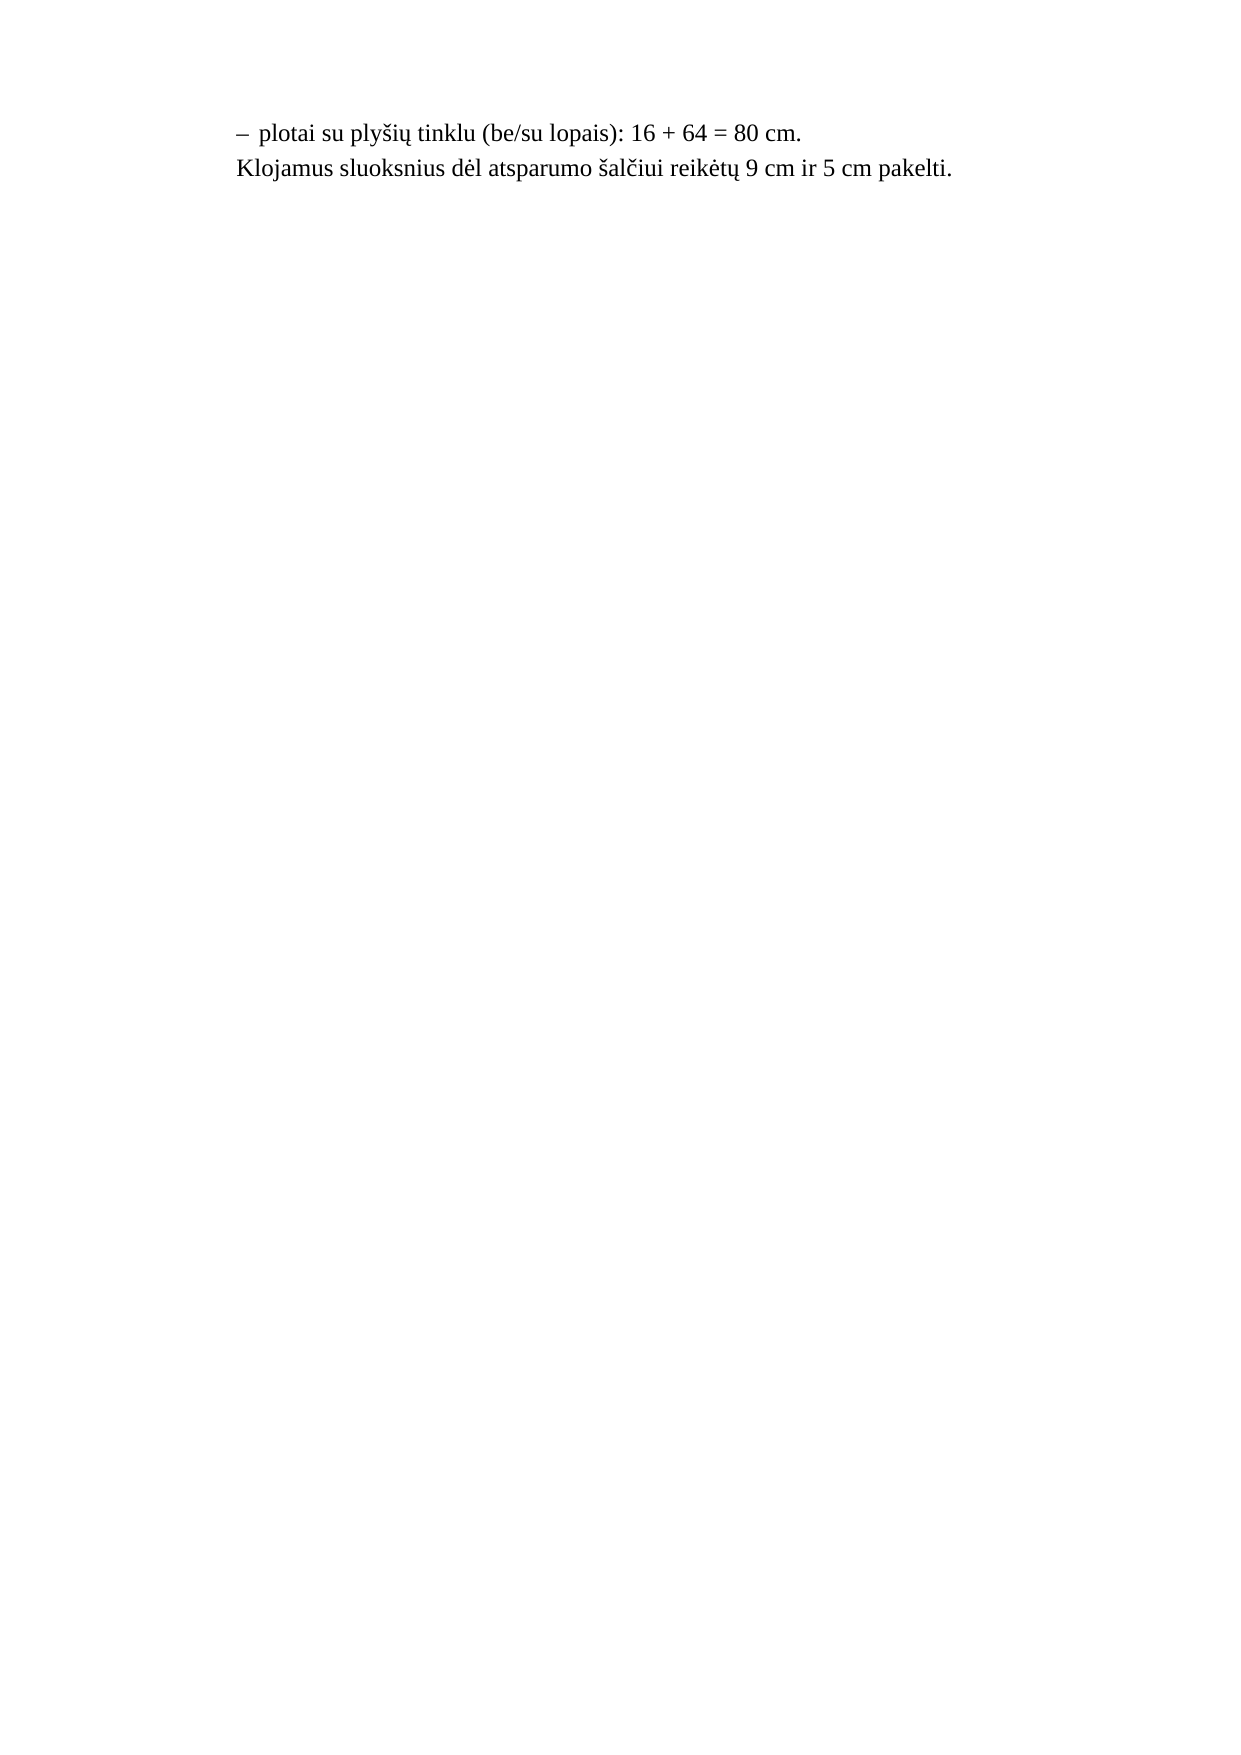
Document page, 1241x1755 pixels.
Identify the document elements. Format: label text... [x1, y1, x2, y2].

text – plotai su plyšių tinklu (be/su lopais): 16 + 64 = 80 cm. [177, 118, 1122, 147]
text Klojamus sluoksnius dėl atsparumo šalčiui reikėtų 9 cm ir 5 cm pakelti. [177, 153, 1122, 181]
